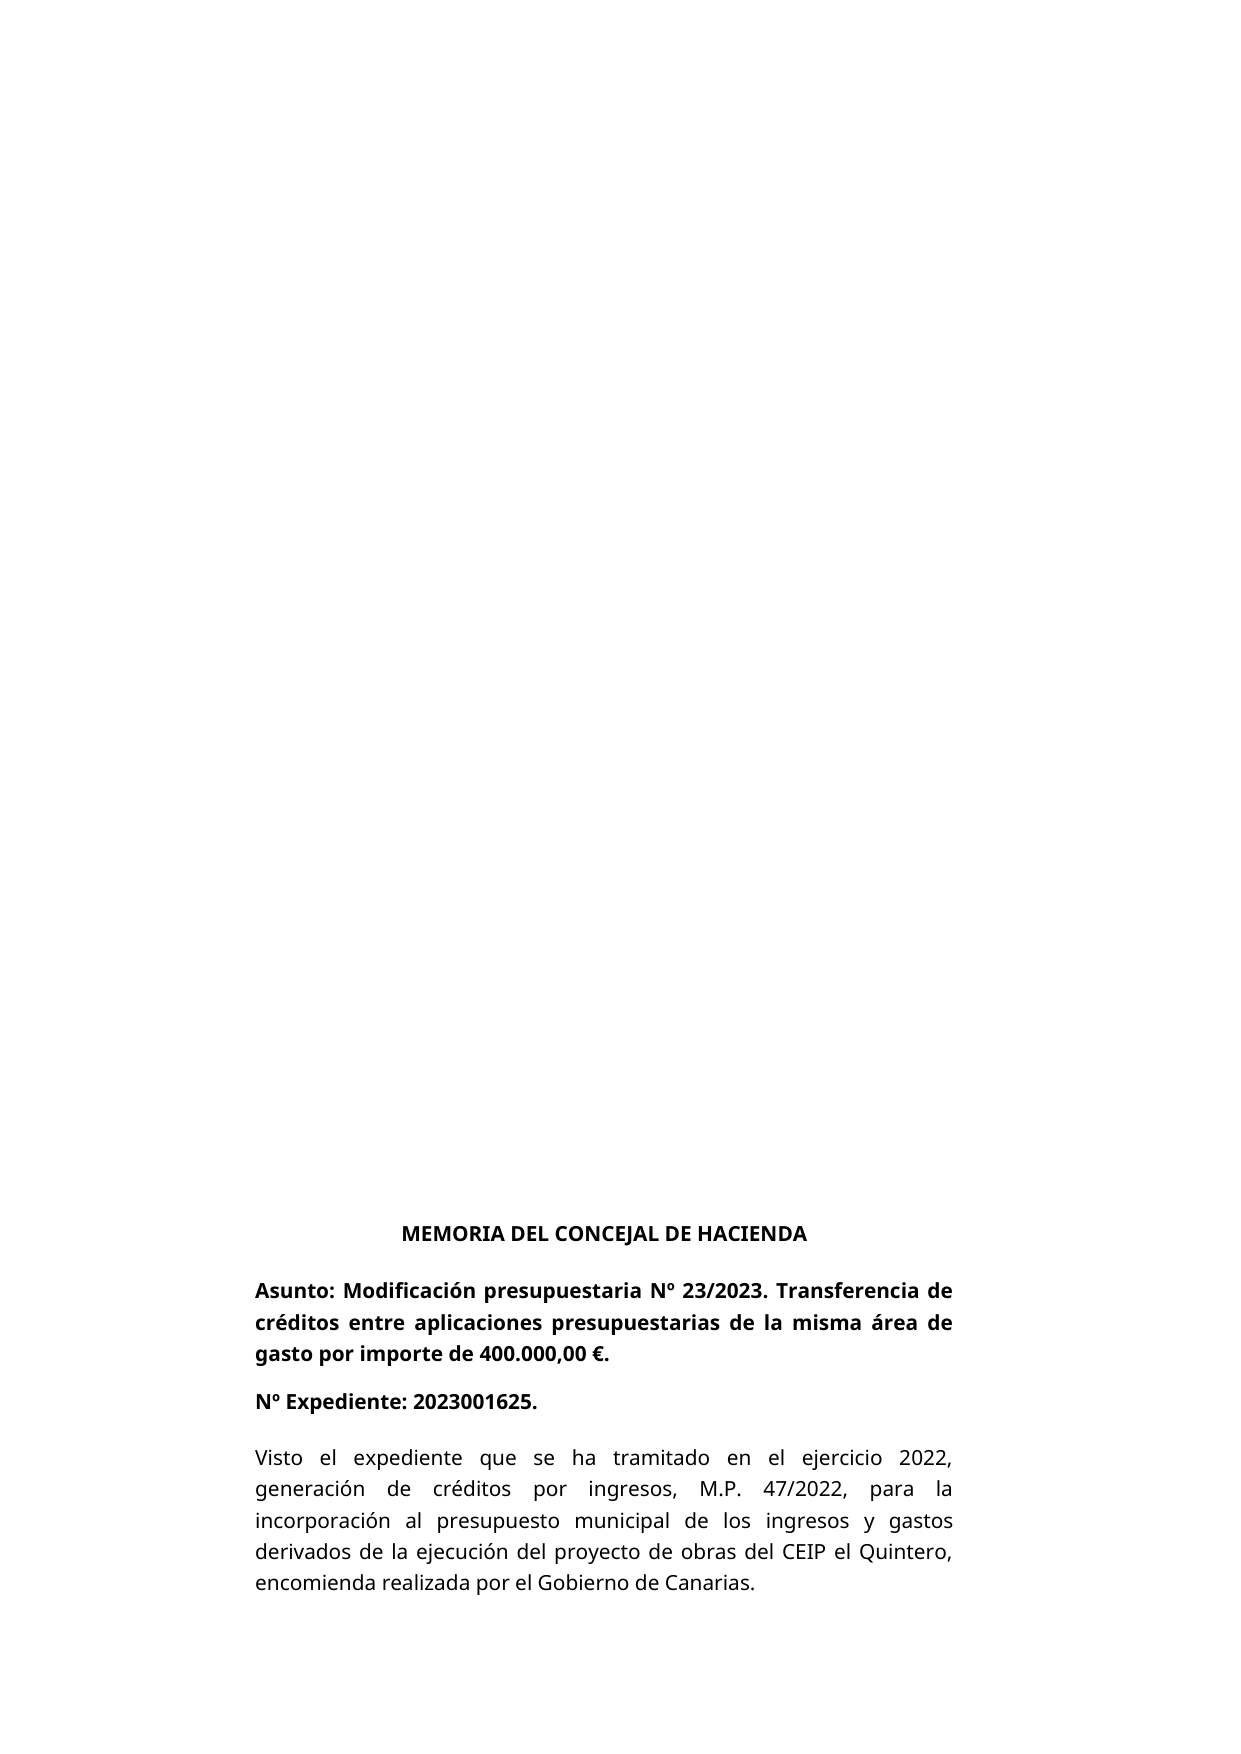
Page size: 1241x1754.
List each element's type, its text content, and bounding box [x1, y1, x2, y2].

text MEMORIA DEL CONCEJAL DE HACIENDA [308, 1219, 900, 1248]
text Asunto: Modificación presupuestaria Nº 23/2023. Transferencia de créditos entre aplicaciones presupuestarias de la misma área de gasto por importe de 400.000,00 €. [255, 1276, 953, 1367]
text Nº Expediente: 2023001625. [255, 1387, 1122, 1415]
text Visto el expediente que se ha tramitado en el ejercicio 2022, generación de créditos por ingresos, M.P. 47/2022, para la incorporación al presupuesto municipal de los ingresos y gastos derivados de la ejecución del proyecto de obras del CEIP el Quintero, encomienda realizada por el Gobierno de Canarias. [255, 1443, 953, 1597]
